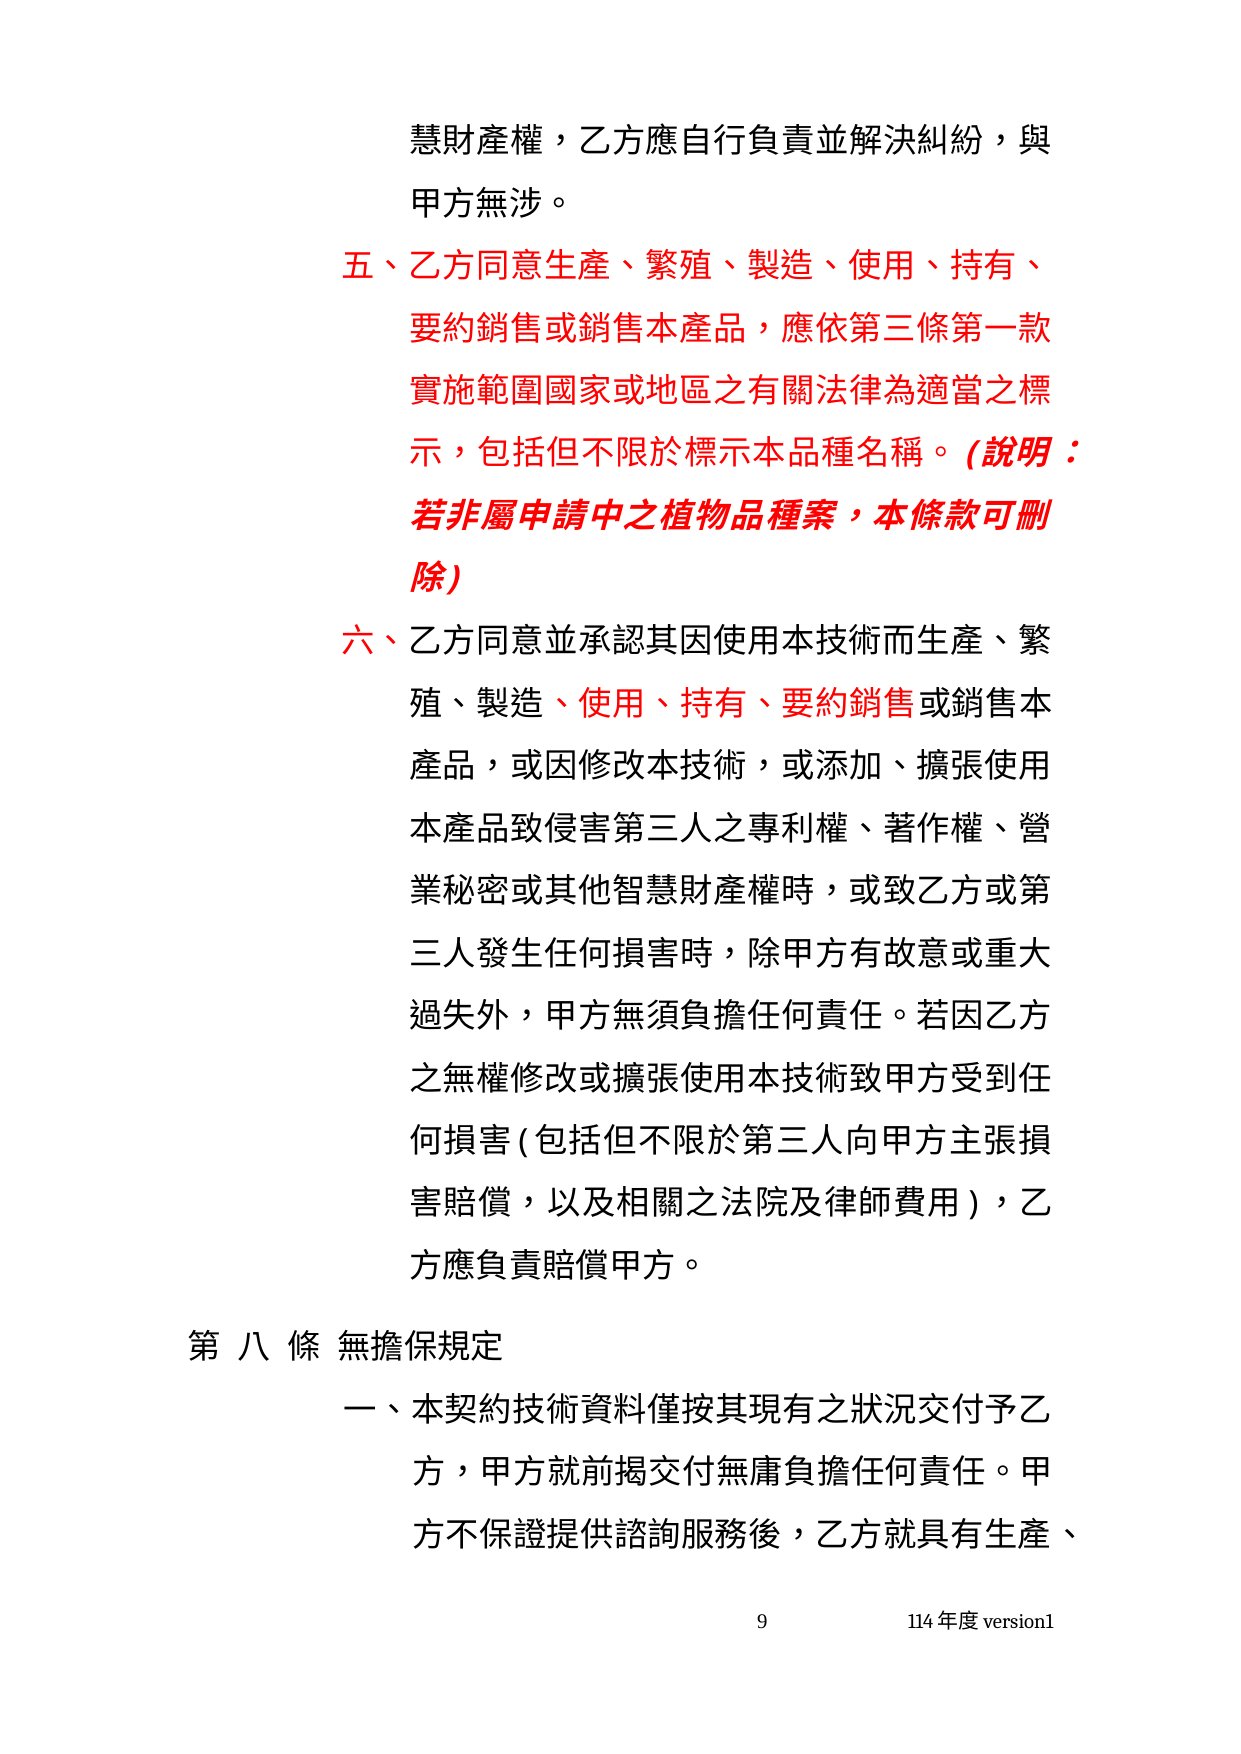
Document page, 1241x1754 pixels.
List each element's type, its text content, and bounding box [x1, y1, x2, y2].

text 六、乙方同意並承認其因使用本技術而生產、繁殖、製造、使用、持有、要約銷售或銷售本產品，或因修改本技術，或添加、擴張使用本產品致侵害第三人之專利權、著作權、營業秘密或其他智慧財產權時，或致乙方或第三人發生任何損害時，除甲方有故意或重大過失外，甲方無須負擔任何責任。若因乙方之無權修改或擴張使用本技術致甲方受到任何損害(包括但不限於第三人向甲方主張損害賠償，以及相關之法院及律師費用)，乙方應負責賠償甲方。 [341, 596, 1053, 1284]
subtitle 第 八 條 無擔保規定 [187, 1302, 1053, 1365]
text 慧財產權，乙方應自行負責並解決糾紛，與甲方無涉。 [341, 96, 1053, 221]
text 五、乙方同意生產、繁殖、製造、使用、持有、要約銷售或銷售本產品，應依第三條第一款實施範圍國家或地區之有關法律為適當之標示，包括但不限於標示本品種名稱。(說明：若非屬申請中之植物品種案，本條款可刪除) [341, 221, 1053, 596]
text 一、本契約技術資料僅按其現有之狀況交付予乙方，甲方就前揭交付無庸負擔任何責任。甲方不保證提供諮詢服務後，乙方就具有生產、繁殖或製造本產品之能力；亦不擔保本技術之授權合乎乙方特定目的之用或具商品化之可能性。 [343, 1365, 1053, 1552]
